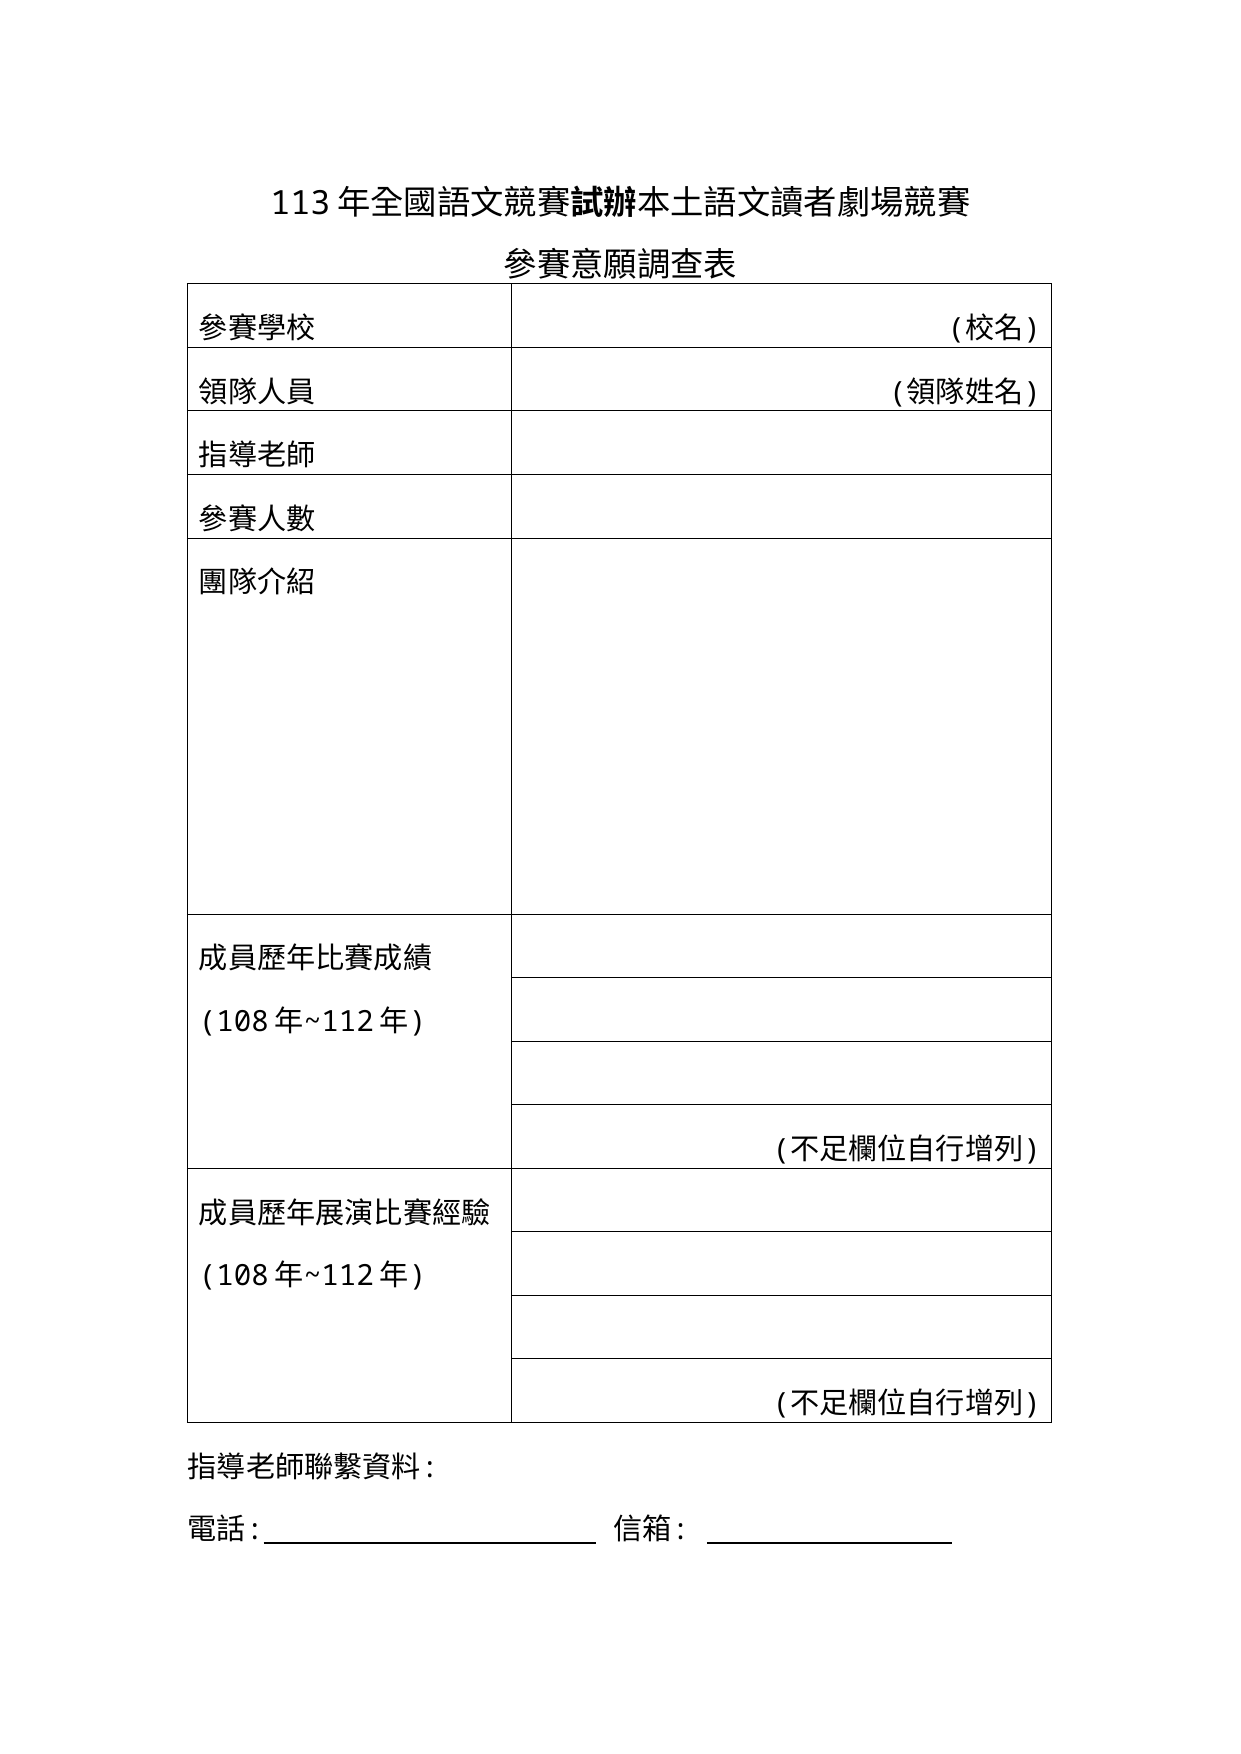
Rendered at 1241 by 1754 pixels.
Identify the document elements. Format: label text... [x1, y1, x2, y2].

table_cell 參賽人數 [188, 475, 511, 537]
table_cell 領隊人員 [188, 348, 511, 410]
text 指導老師聯繫資料: [187, 1423, 1053, 1485]
table_header (校名) [512, 284, 1051, 347]
table_cell 團隊介紹 [188, 539, 511, 913]
text 電話: 信箱: [187, 1485, 1053, 1548]
table_header 參賽學校 [188, 284, 511, 347]
table_cell [512, 1169, 1051, 1231]
table_cell (不足欄位自行增列) [512, 1359, 1051, 1422]
table_cell [512, 1232, 1051, 1295]
table_cell (領隊姓名) [512, 348, 1051, 410]
table_cell 成員歷年比賽成績 (108年~112年) [188, 915, 511, 1168]
table_cell (不足欄位自行增列) [512, 1105, 1051, 1168]
table_cell [512, 978, 1051, 1041]
table_cell [512, 1042, 1051, 1104]
table_cell [512, 475, 1051, 537]
table_cell [512, 411, 1051, 474]
table_cell [512, 539, 1051, 913]
text 參賽意願調查表 [187, 221, 1053, 283]
text 113年全國語文競賽試辦本土語文讀者劇場競賽 [187, 158, 1053, 221]
table_cell [512, 915, 1051, 977]
table_cell [512, 1296, 1051, 1358]
table_cell 指導老師 [188, 411, 511, 474]
table_cell 成員歷年展演比賽經驗 (108年~112年) [188, 1169, 511, 1422]
